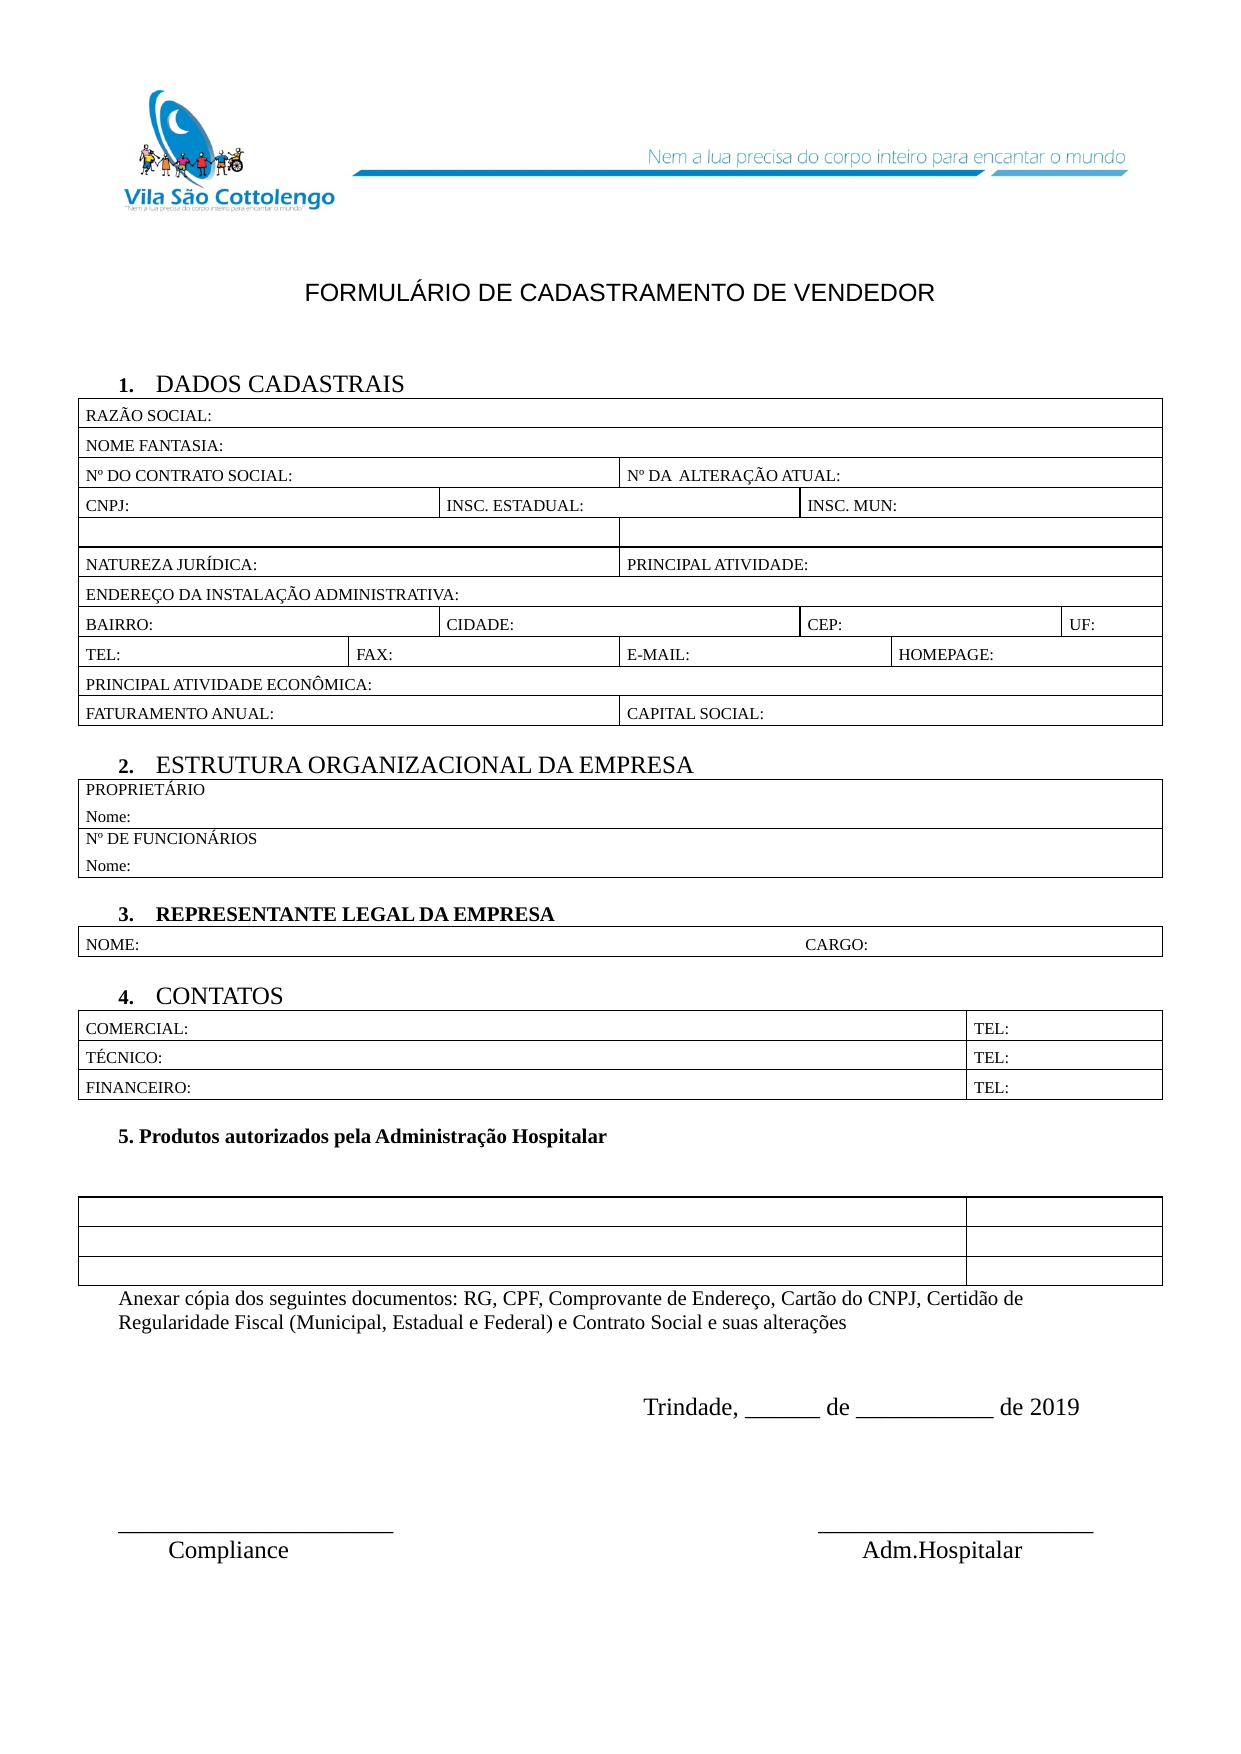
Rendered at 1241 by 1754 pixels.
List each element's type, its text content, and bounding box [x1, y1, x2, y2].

table_cell HOMEPAGE: [892, 637, 1162, 666]
table_header [79, 1198, 966, 1226]
table_cell FINANCEIRO: [79, 1070, 966, 1099]
table_cell Nº DE FUNCIONÁRIOS Nome: [79, 829, 1162, 877]
table_cell CAPITAL SOCIAL: [620, 696, 1162, 725]
table_cell UF: [1062, 607, 1162, 636]
picture [124, 90, 1129, 212]
table_cell E-MAIL: [620, 637, 891, 666]
table_cell FATURAMENTO ANUAL: [79, 696, 619, 725]
text ______________________ ______________________ [118, 1507, 1122, 1536]
table_cell [79, 518, 619, 546]
table_header NOME: [79, 927, 798, 956]
table_cell CNPJ: [79, 488, 439, 517]
table_cell NOME FANTASIA: [79, 428, 1162, 457]
table_cell [79, 1227, 966, 1256]
table_cell NATUREZA JURÍDICA: [79, 548, 619, 576]
list ESTRUTURA ORGANIZACIONAL DA EMPRESA [118, 750, 1122, 779]
table_cell PRINCIPAL ATIVIDADE: [620, 548, 1162, 576]
table_cell CIDADE: [440, 607, 799, 636]
text Anexar cópia dos seguintes documentos: RG, CPF, Comprovante de Endereço, Cartão do CNPJ, Certidão de Regularidade Fiscal (Municipal, Estadual e Federal) e Contrato Social e suas alterações [118, 1286, 1122, 1334]
table_cell [967, 1227, 1162, 1256]
table_cell FAX: [349, 637, 619, 666]
table_header TEL: [967, 1011, 1162, 1039]
table_cell [620, 518, 1162, 546]
text Compliance Adm.Hospitalar [118, 1536, 1122, 1564]
table_cell [79, 1257, 966, 1285]
list DADOS CADASTRAIS [118, 369, 1122, 397]
subtitle FORMULÁRIO DE CADASTRAMENTO DE VENDEDOR [118, 278, 1122, 307]
table_cell INSC. MUN: [801, 488, 1162, 517]
table_cell [967, 1257, 1162, 1285]
table_cell TEL: [967, 1041, 1162, 1069]
table_cell PRINCIPAL ATIVIDADE ECONÔMICA: [79, 667, 1162, 695]
table_header [967, 1198, 1162, 1226]
table_header CARGO: [798, 927, 1162, 956]
table_header RAZÃO SOCIAL: [79, 399, 1162, 427]
text Trindade, ______ de ___________ de 2019 [118, 1392, 1122, 1421]
table_cell TEL: [79, 637, 348, 666]
table_header COMERCIAL: [79, 1011, 966, 1039]
table_cell Nº DO CONTRATO SOCIAL: [79, 458, 619, 487]
list REPRESENTANTE LEGAL DA EMPRESA [118, 902, 1122, 926]
table_cell TEL: [967, 1070, 1162, 1099]
table_cell BAIRRO: [79, 607, 439, 636]
table_cell ENDEREÇO DA INSTALAÇÃO ADMINISTRATIVA: [79, 577, 1162, 606]
table_cell CEP: [801, 607, 1061, 636]
table_header PROPRIETÁRIO Nome: [79, 780, 1162, 828]
list CONTATOS [118, 981, 1122, 1010]
table_cell Nº DA ALTERAÇÃO ATUAL: [620, 458, 1162, 487]
table_cell TÉCNICO: [79, 1041, 966, 1069]
text 5. Produtos autorizados pela Administração Hospitalar [118, 1124, 1122, 1148]
table_cell INSC. ESTADUAL: [440, 488, 799, 517]
